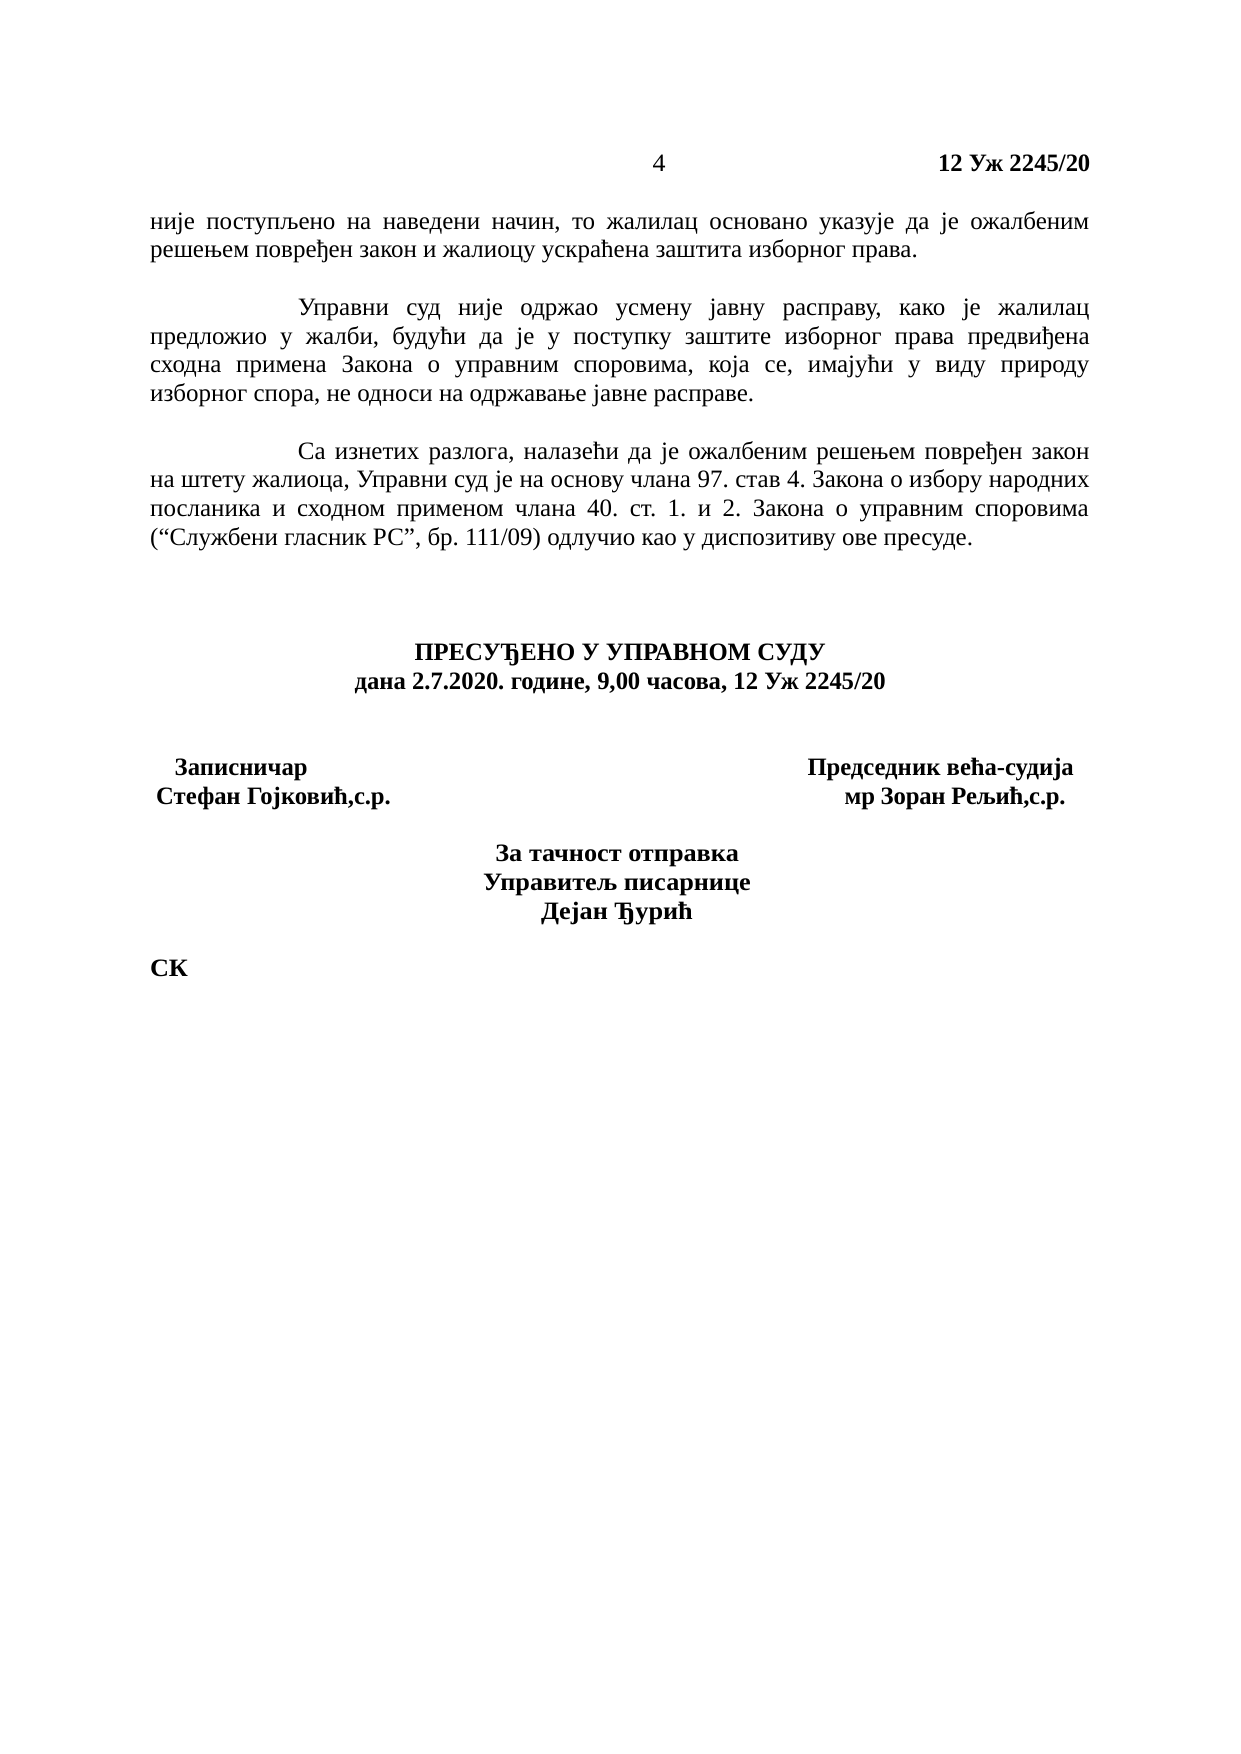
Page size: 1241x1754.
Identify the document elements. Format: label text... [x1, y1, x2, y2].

text дана 2.7.2020. године, 9,00 часова, 12 Уж 2245/20 [150, 666, 1090, 694]
text Управитељ писарнице [150, 867, 1090, 896]
text није поступљено на наведени начин, то жалилац основано указује да је ожалбеним решењем повређен закон и жалиоцу ускраћена заштита изборног права. [150, 206, 1090, 263]
text Стефан Гојковић,с.р. мр Зоран Рељић,с.р. [150, 781, 1090, 809]
text Записничар Председник већа-судија [150, 752, 1090, 781]
text Дејан Ђурић [150, 896, 1090, 924]
text ПРЕСУЂЕНО У УПРАВНОМ СУДУ [150, 637, 1090, 666]
text СК [150, 953, 1090, 982]
text Управни суд није одржао усмену јавну расправу, како је жалилац предложио у жалби, будући да је у поступку заштите изборног права предвиђена сходна примена Закона о управним споровима, која се, имајући у виду природу изборног спора, не односи на одржавање јавне расправе. [150, 292, 1090, 407]
text За тачност отправка [150, 838, 1090, 867]
text Са изнетих разлога, налазећи да је ожалбеним решењем повређен закон на штету жалиоца, Управни суд је на основу члана 97. став 4. Закона о избору народних посланика и сходном применом члана 40. ст. 1. и 2. Закона о управним споровима (“Службени гласник РС”, бр. 111/09) одлучио као у диспозитиву ове пресуде. [150, 436, 1090, 551]
